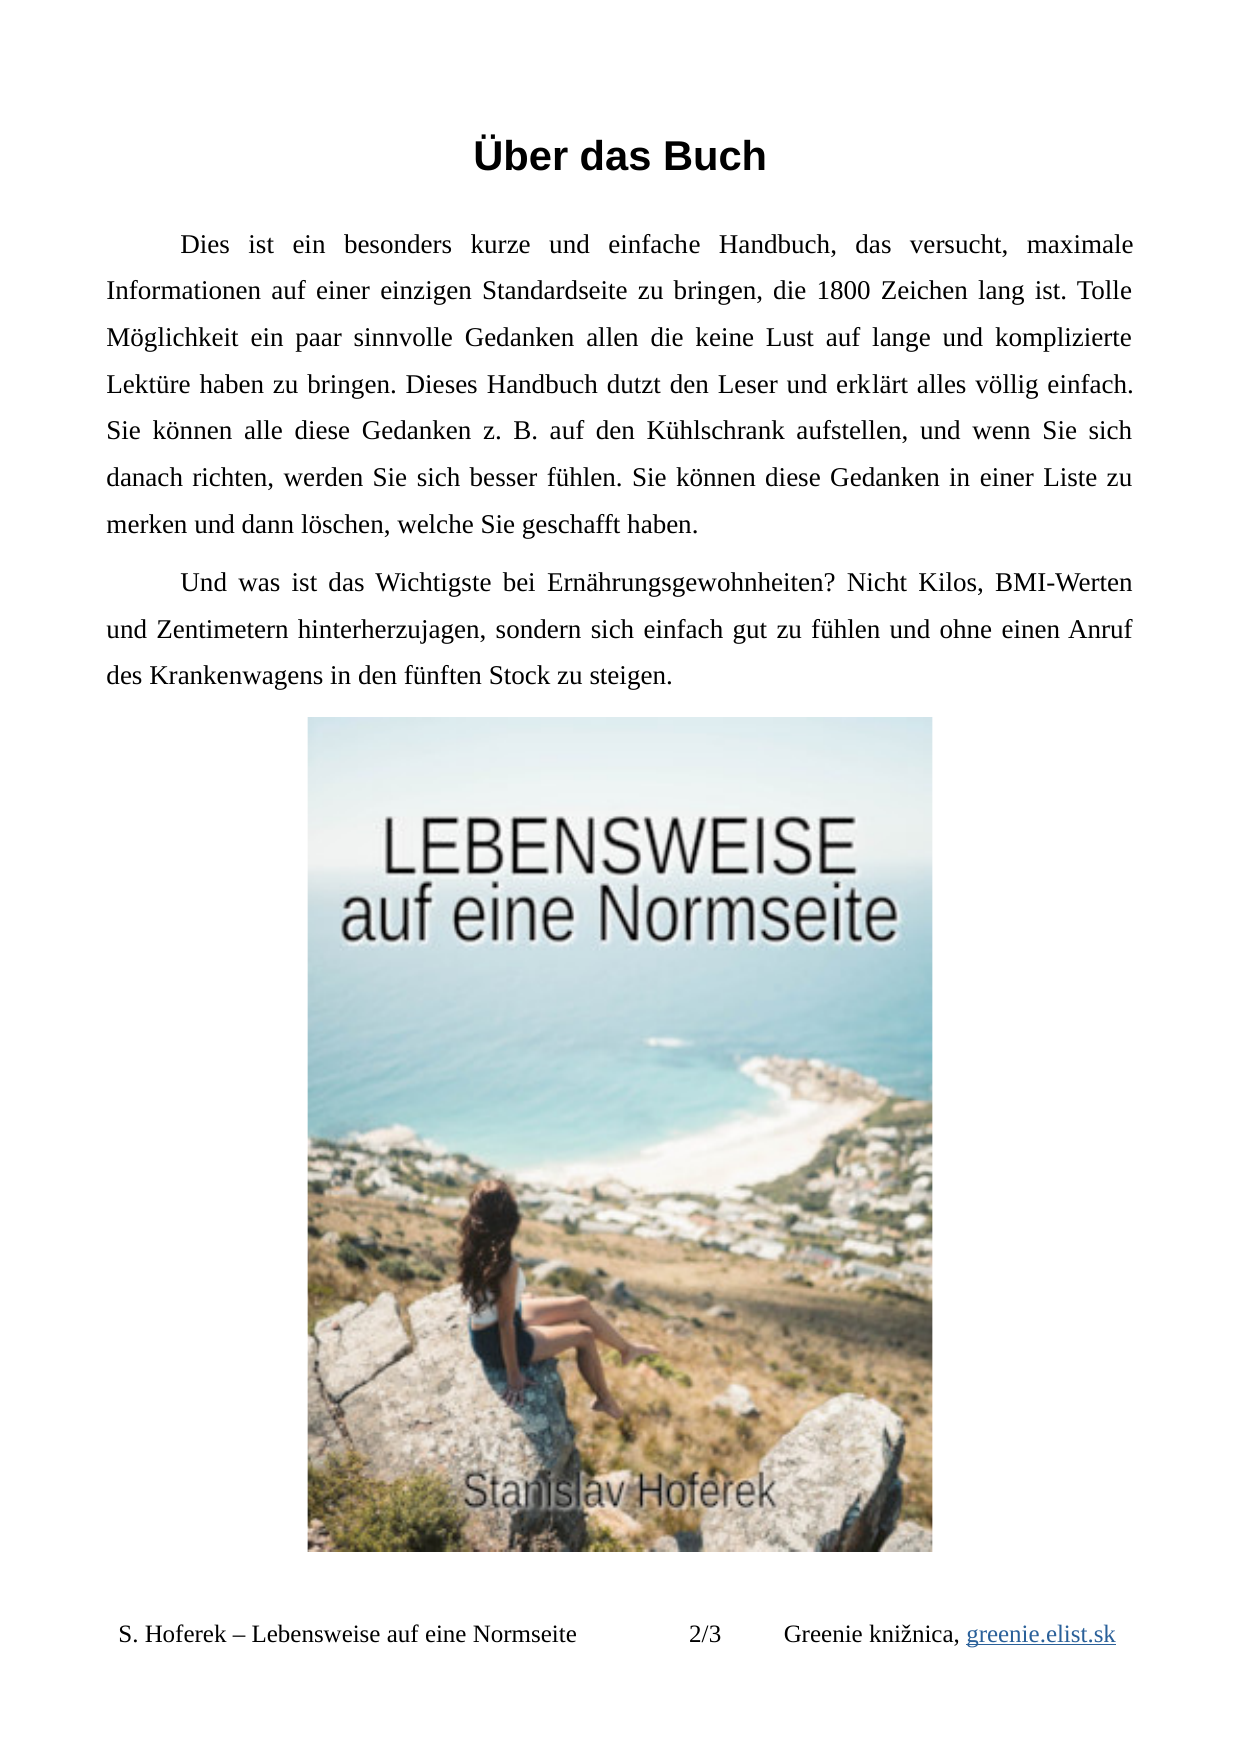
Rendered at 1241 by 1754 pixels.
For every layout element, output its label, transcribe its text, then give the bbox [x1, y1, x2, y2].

text Und was ist das Wichtigste bei Ernährungsgewohnheiten? Nicht Kilos, BMI-Werten und Zentimetern hinterherzujagen, sondern sich einfach gut zu fühlen und ohne einen Anruf des Krankenwagens in den fünften Stock zu steigen. [106, 566, 1134, 691]
picture [307, 717, 933, 1552]
text Dies ist ein besonders kurze und einfache Handbuch, das versucht, maximale Informationen auf einer einzigen Standardseite zu bringen, die 1800 Zeichen lang ist. Tolle Möglichkeit ein paar sinnvolle Gedanken allen die keine Lust auf lange und komplizierte Lektüre haben zu bringen. Dieses Handbuch dutzt den Leser und erklärt alles völlig einfach. Sie können alle diese Gedanken z. B. auf den Kühlschrank aufstellen, und wenn Sie sich danach richten, werden Sie sich besser fühlen. Sie können diese Gedanken in einer Liste zu merken und dann löschen, welche Sie geschafft haben. [106, 228, 1134, 539]
subtitle Über das Buch [106, 131, 1134, 179]
